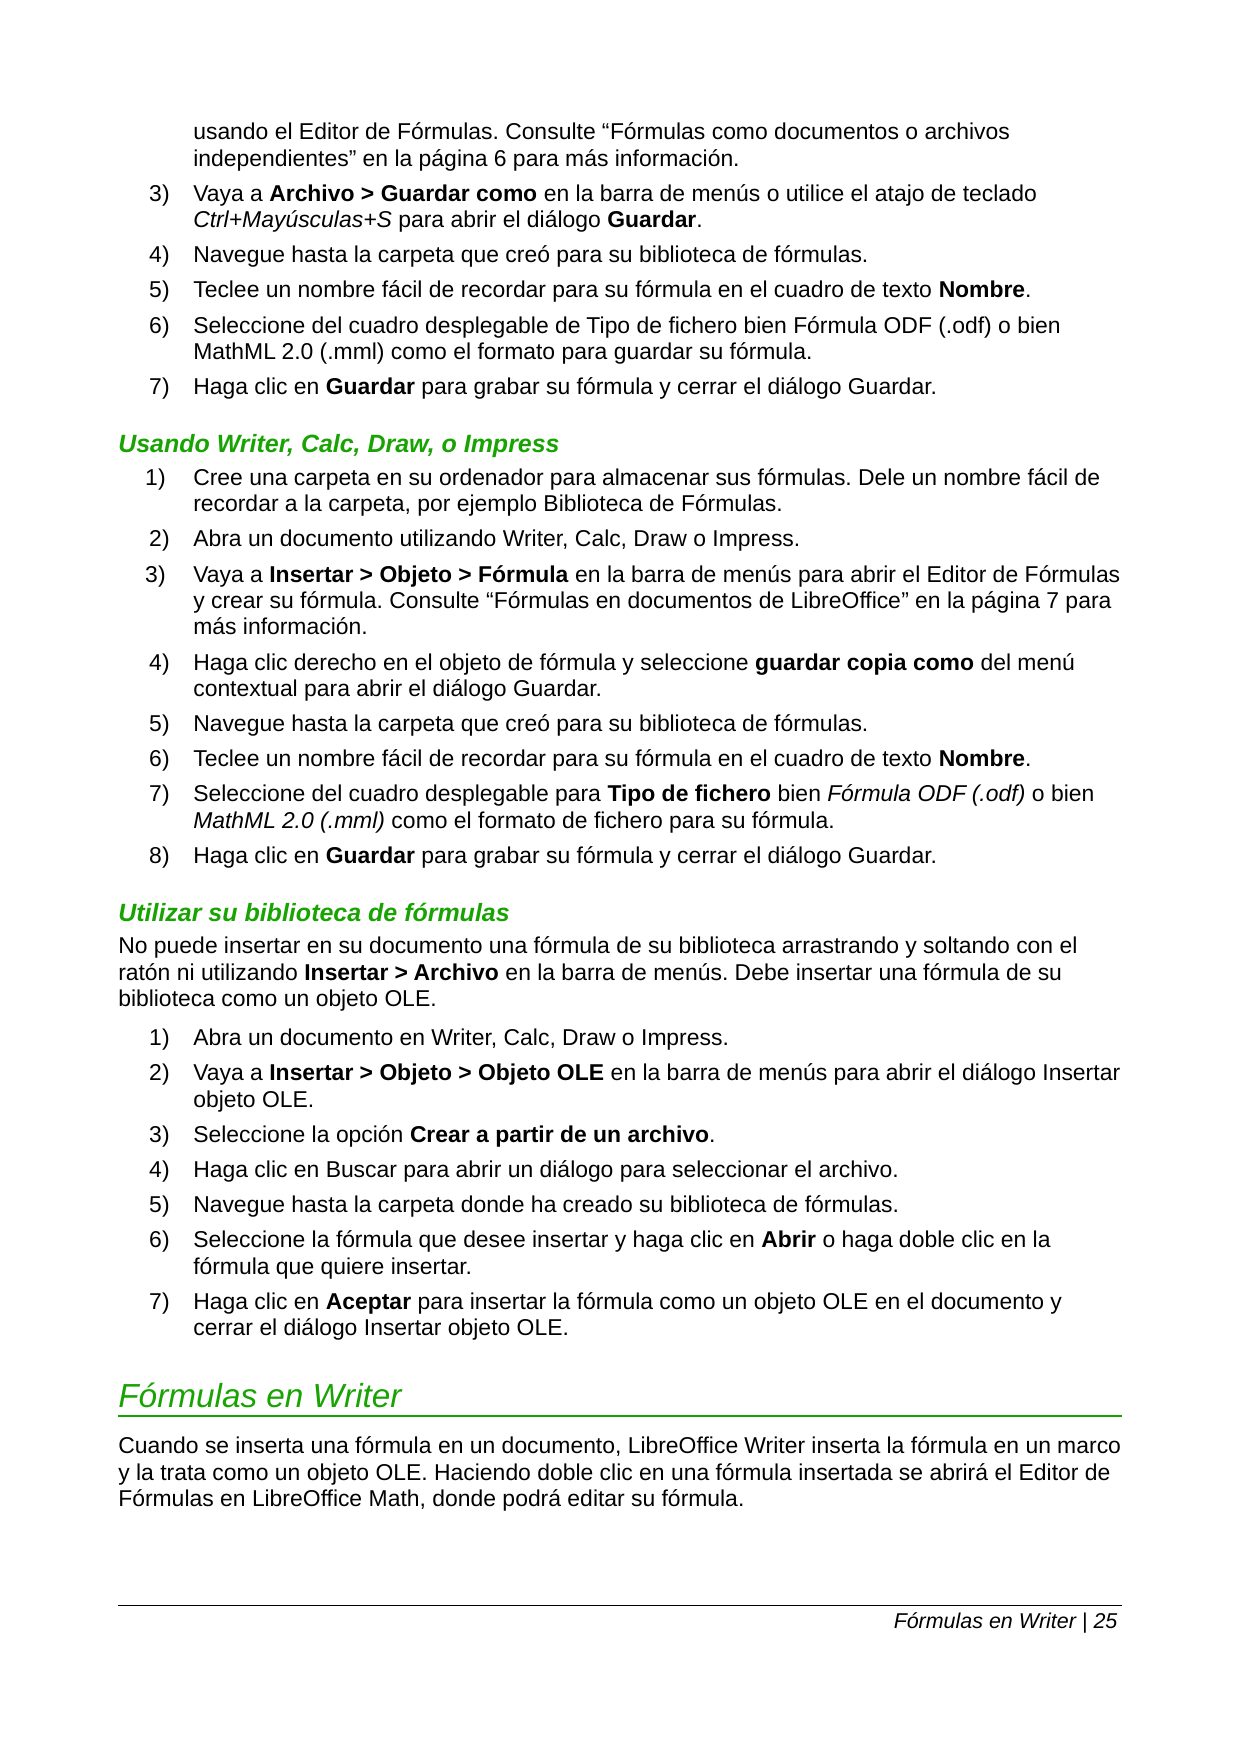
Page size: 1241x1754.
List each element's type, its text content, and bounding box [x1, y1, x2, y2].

list Vaya a Insertar > Objeto > Objeto OLE en la barra de menús para abrir el diálogo Insertar objeto OLE. [169, 1059, 1122, 1112]
subtitle Usando Writer, Calc, Draw, o Impress [118, 429, 1122, 458]
subtitle Fórmulas en Writer [118, 1377, 1122, 1415]
list Seleccione la opción Crear a partir de un archivo. [169, 1121, 1122, 1147]
list Vaya a Insertar > Objeto > Fórmula en la barra de menús para abrir el Editor de Fórmulas y crear su fórmula. Consulte “Fórmulas en documentos de LibreOffice” en la página 7 para más información. [165, 561, 1122, 639]
list Seleccione la fórmula que desee insertar y haga clic en Abrir o haga doble clic en la fórmula que quiere insertar. [169, 1226, 1122, 1279]
list Haga clic en Guardar para grabar su fórmula y cerrar el diálogo Guardar. [169, 373, 1122, 399]
text Cuando se inserta una fórmula en un documento, LibreOffice Writer inserta la fórmula en un marco y la trata como un objeto OLE. Haciendo doble clic en una fórmula insertada se abrirá el Editor de Fórmulas en LibreOffice Math, donde podrá editar su fórmula. [118, 1432, 1122, 1511]
list Teclee un nombre fácil de recordar para su fórmula en el cuadro de texto Nombre. [169, 745, 1122, 772]
subtitle Utilizar su biblioteca de fórmulas [118, 898, 1122, 927]
list Navegue hasta la carpeta que creó para su biblioteca de fórmulas. [169, 241, 1122, 268]
list Haga clic en Aceptar para insertar la fórmula como un objeto OLE en el documento y cerrar el diálogo Insertar objeto OLE. [169, 1288, 1122, 1341]
list Navegue hasta la carpeta que creó para su biblioteca de fórmulas. [169, 710, 1122, 736]
list usando el Editor de Fórmulas. Consulte “Fórmulas como documentos o archivos independientes” en la página 6 para más información. [165, 118, 1122, 171]
list Haga clic en Buscar para abrir un diálogo para seleccionar el archivo. [169, 1156, 1122, 1182]
list Haga clic derecho en el objeto de fórmula y seleccione guardar copia como del menú contextual para abrir el diálogo Guardar. [169, 648, 1122, 701]
list Teclee un nombre fácil de recordar para su fórmula en el cuadro de texto Nombre. [169, 276, 1122, 303]
list Abra un documento utilizando Writer, Calc, Draw o Impress. [169, 525, 1122, 552]
list Haga clic en Guardar para grabar su fórmula y cerrar el diálogo Guardar. [169, 842, 1122, 868]
list Navegue hasta la carpeta donde ha creado su biblioteca de fórmulas. [169, 1191, 1122, 1218]
list Abra un documento en Writer, Calc, Draw o Impress. [169, 1024, 1122, 1050]
list Vaya a Archivo > Guardar como en la barra de menús o utilice el atajo de teclado Ctrl+Mayúsculas+S para abrir el diálogo Guardar. [169, 180, 1122, 232]
list Seleccione del cuadro desplegable de Tipo de fichero bien Fórmula ODF (.odf) o bien MathML 2.0 (.mml) como el formato para guardar su fórmula. [169, 312, 1122, 364]
list Seleccione del cuadro desplegable para Tipo de fichero bien Fórmula ODF (.odf) o bien MathML 2.0 (.mml) como el formato de fichero para su fórmula. [169, 780, 1122, 833]
list Cree una carpeta en su ordenador para almacenar sus fórmulas. Dele un nombre fácil de recordar a la carpeta, por ejemplo Biblioteca de Fórmulas. [165, 464, 1122, 516]
text No puede insertar en su documento una fórmula de su biblioteca arrastrando y soltando con el ratón ni utilizando Insertar > Archivo en la barra de menús. Debe insertar una fórmula de su biblioteca como un objeto OLE. [118, 932, 1122, 1012]
